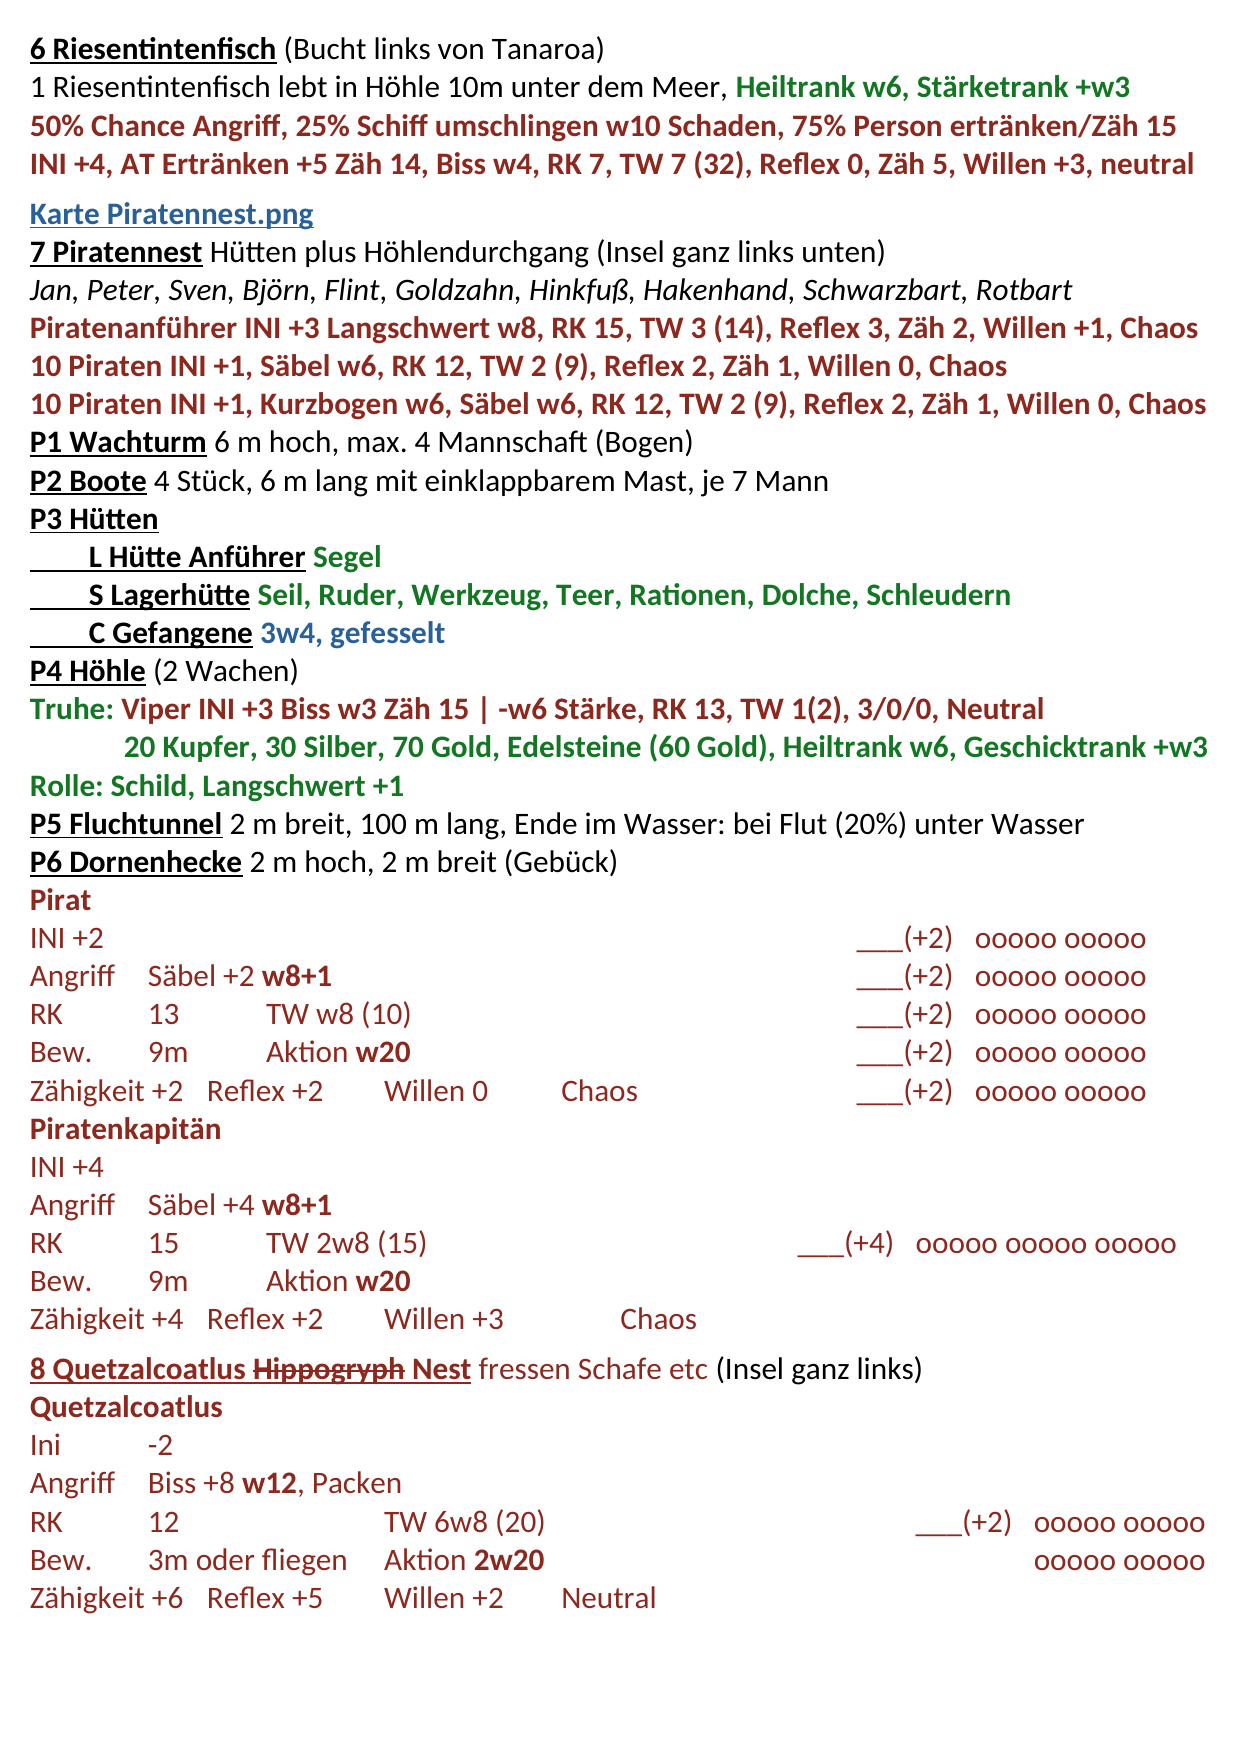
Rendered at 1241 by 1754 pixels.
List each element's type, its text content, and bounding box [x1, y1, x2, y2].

text Karte Piratennest.png 7 Piratennest Hütten plus Höhlendurchgang (Insel ganz links unten) Jan, Peter, Sven, Björn, Flint, Goldzahn, Hinkfuß, Hakenhand, Schwarzbart, Rotbart Piratenanführer INI +3 Langschwert w8, RK 15, TW 3 (14), Reflex 3, Zäh 2, Willen +1, Chaos 10 Piraten INI +1, Säbel w6, RK 12, TW 2 (9), Reflex 2, Zäh 1, Willen 0, Chaos 10 Piraten INI +1, Kurzbogen w6, Säbel w6, RK 12, TW 2 (9), Reflex 2, Zäh 1, Willen 0, Chaos P1 Wachturm 6 m hoch, max. 4 Mannschaft (Bogen) P2 Boote 4 Stück, 6 m lang mit einklappbarem Mast, je 7 Mann P3 Hütten L Hütte Anführer Segel S Lagerhütte Seil, Ruder, Werkzeug, Teer, Rationen, Dolche, Schleudern C Gefangene 3w4, gefesselt P4 Höhle (2 Wachen) Truhe: Viper INI +3 Biss w3 Zäh 15 | -w6 Stärke, RK 13, TW 1(2), 3/0/0, Neutral 20 Kupfer, 30 Silber, 70 Gold, Edelsteine (60 Gold), Heiltrank w6, Geschicktrank +w3 Rolle: Schild, Langschwert +1 P5 Fluchtunnel 2 m breit, 100 m lang, Ende im Wasser: bei Flut (20%) unter Wasser P6 Dornenhecke 2 m hoch, 2 m breit (Gebück) Pirat INI +2 ___(+2) ooooo ooooo Angriff Säbel +2 w8+1 ___(+2) ooooo ooooo RK 13 TW w8 (10) ___(+2) ooooo ooooo Bew. 9m Aktion w20 ___(+2) ooooo ooooo Zähigkeit +2 Reflex +2 Willen 0 Chaos ___(+2) ooooo ooooo Piratenkapitän INI +4 Angriff Säbel +4 w8+1 RK 15 TW 2w8 (15) ___(+4) ooooo ooooo ooooo Bew. 9m Aktion w20 Zähigkeit +4 Reflex +2 Willen +3 Chaos [29, 194, 1211, 1337]
text 8 Quetzalcoatlus Hippogryph Nest fressen Schafe etc (Insel ganz links) Quetzalcoatlus Ini -2 Angriff Biss +8 w12, Packen RK 12 TW 6w8 (20) ___(+2) ooooo ooooo Bew. 3m oder fliegen Aktion 2w20 ooooo ooooo Zähigkeit +6 Reflex +5 Willen +2 Neutral [29, 1349, 1211, 1616]
text 6 Riesentintenfisch (Bucht links von Tanaroa) 1 Riesentintenfisch lebt in Höhle 10m unter dem Meer, Heiltrank w6, Stärketrank +w3 50% Chance Angriff, 25% Schiff umschlingen w10 Schaden, 75% Person ertränken/Zäh 15 INI +4, AT Ertränken +5 Zäh 14, Biss w4, RK 7, TW 7 (32), Reflex 0, Zäh 5, Willen +3, neutral [29, 29, 1211, 182]
